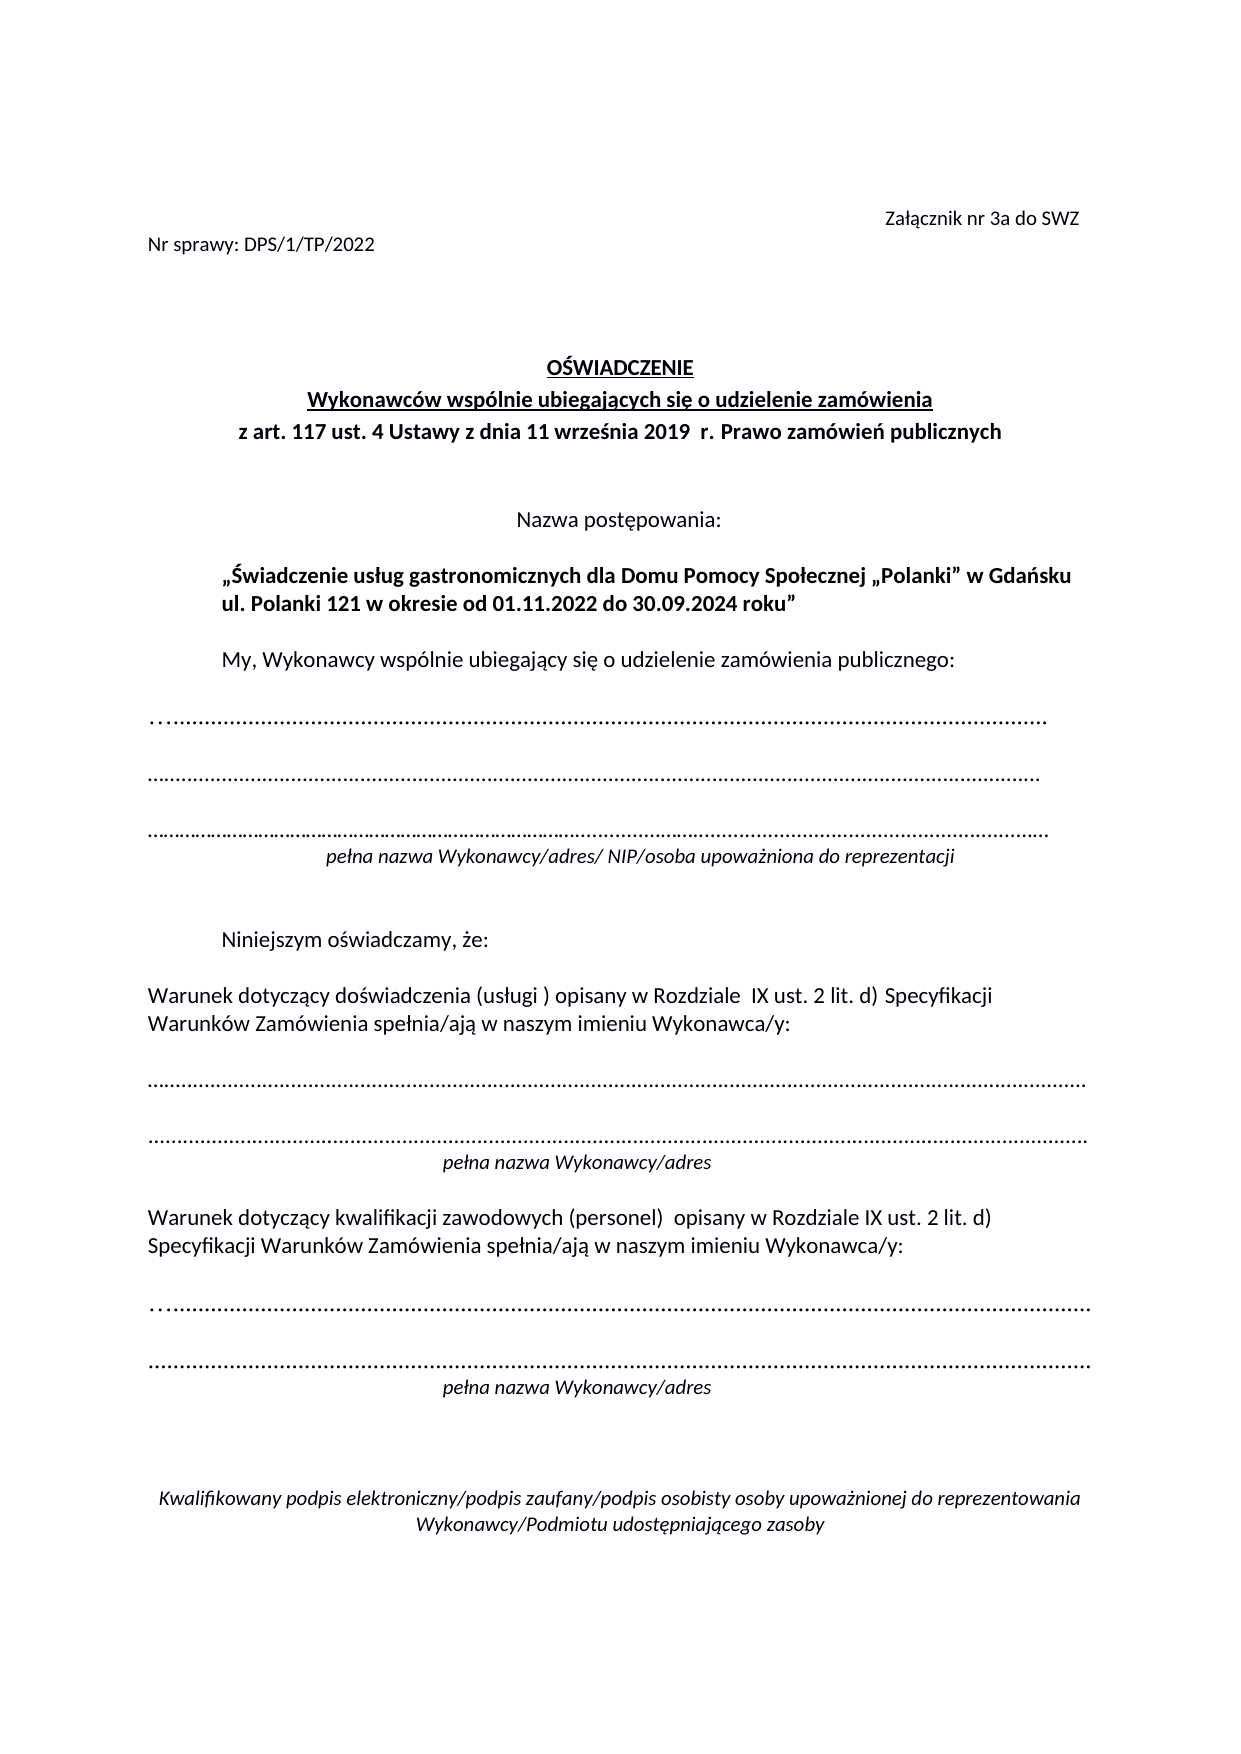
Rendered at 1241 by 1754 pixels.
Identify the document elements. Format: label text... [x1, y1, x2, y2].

text pełna nazwa Wykonawcy/adres/ NIP/osoba upoważniona do reprezentacji [148, 843, 1093, 868]
text ………………………………………………………………………...............……...........................................................… [148, 815, 1093, 843]
text Wykonawców wspólnie ubiegających się o udzielenie zamówienia [148, 385, 1093, 413]
list My, Wykonawcy wspólnie ubiegający się o udzielenie zamówienia publicznego: [221, 645, 1093, 673]
list ................................................................................................................................................................... [148, 1121, 1093, 1149]
text Kwalifikowany podpis elektroniczny/podpis zaufany/podpis osobisty osoby upoważnionej do reprezentowania Wykonawcy/Podmiotu udostępniającego zasoby [148, 1486, 1093, 1536]
text pełna nazwa Wykonawcy/adres [148, 1374, 1093, 1399]
list …................................................................................................................................................................ [148, 1065, 1093, 1093]
list Warunek dotyczący kwalifikacji zawodowych (personel) opisany w Rozdziale IX ust. 2 lit. d) Specyfikacji Warunków Zamówienia spełnia/ają w naszym imieniu Wykonawca/y: [148, 1203, 1093, 1259]
text …............................................................................................................................................ [148, 701, 1093, 730]
list Nazwa postępowania: [221, 505, 1093, 533]
text OŚWIADCZENIE [148, 353, 1093, 381]
text ....................................................................................................................................................... [148, 1345, 1093, 1374]
text …................................................................................................................................................... [148, 1288, 1093, 1316]
list „Świadczenie usług gastronomicznych dla Domu Pomocy Społecznej „Polanki” w Gdańsku ul. Polanki 121 w okresie od 01.11.2022 do 30.09.2024 roku” [221, 561, 1093, 617]
list Niniejszym oświadczamy, że: [221, 925, 1093, 953]
list Warunek dotyczący doświadczenia (usługi ) opisany w Rozdziale IX ust. 2 lit. d) Specyfikacji Warunków Zamówienia spełnia/ają w naszym imieniu Wykonawca/y: [148, 981, 1093, 1037]
text …........................................................................................................................................................ [148, 759, 1093, 787]
text z art. 117 ust. 4 Ustawy z dnia 11 września 2019 r. Prawo zamówień publicznych [148, 417, 1093, 445]
list Nr sprawy: DPS/1/TP/2022 [148, 231, 1093, 256]
list Załącznik nr 3a do SWZ [221, 205, 1093, 231]
text pełna nazwa Wykonawcy/adres [148, 1149, 1093, 1175]
